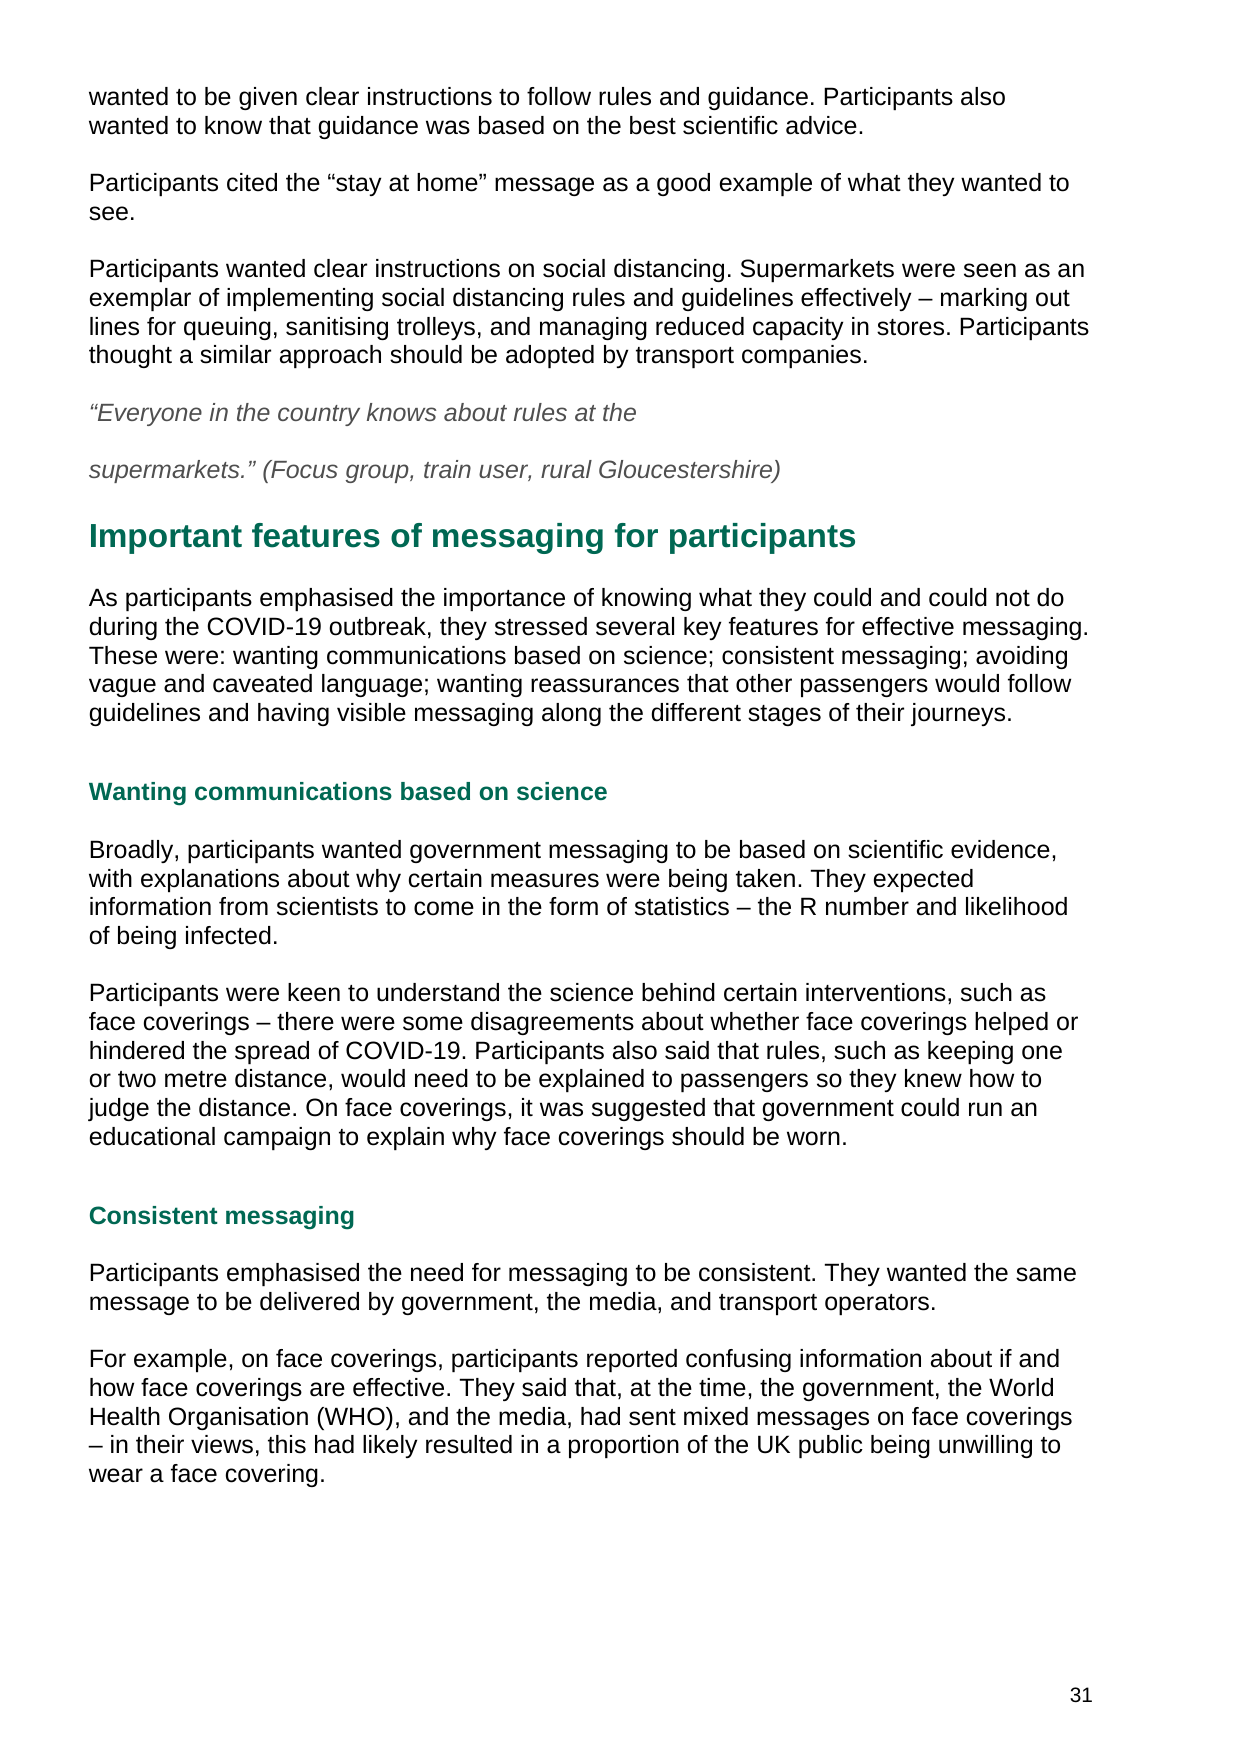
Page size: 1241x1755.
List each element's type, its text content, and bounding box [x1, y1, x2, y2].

subtitle Consistent messaging [88, 1201, 1184, 1229]
text “Everyone in the country knows about rules at the supermarkets.” (Focus group, train user, rural Gloucestershire) [88, 398, 813, 484]
subtitle Important features of messaging for participants [88, 516, 1184, 555]
subtitle Wanting communications based on science [88, 777, 1184, 806]
text Broadly, participants wanted government messaging to be based on scientific evidence, with explanations about why certain measures were being taken. They expected information from scientists to come in the form of statistics – the R number and likelihood of being infected. [88, 835, 1072, 950]
text Participants cited the “stay at home” message as a good example of what they wanted to see. [88, 168, 1073, 226]
text Participants were keen to understand the science behind certain interventions, such as face coverings – there were some disagreements about whether face coverings helped or hindered the spread of COVID-19. Participants also said that rules, such as keeping one or two metre distance, would need to be explained to passengers so they knew how to judge the distance. On face coverings, it was suggested that government could run an educational campaign to explain why face coverings should be worn. [88, 978, 1081, 1151]
text Participants emphasised the need for messaging to be consistent. They wanted the same message to be delivered by government, the media, and transport operators. [88, 1258, 1080, 1316]
text For example, on face coverings, participants reported confusing information about if and how face coverings are effective. They said that, at the time, the government, the World Health Organisation (WHO), and the media, had sent mixed messages on face coverings [88, 1344, 1076, 1430]
text Participants wanted clear instructions on social distancing. Supermarkets were seen as an exemplar of implementing social distancing rules and guidelines effectively – marking out lines for queuing, sanitising trolleys, and managing reduced capacity in stores. Participants thought a similar approach should be adopted by transport companies. [88, 254, 1092, 369]
text As participants emphasised the importance of knowing what they could and could not do during the COVID-19 outbreak, they stressed several key features for effective messaging. These were: wanting communications based on science; consistent messaging; avoiding vague and caveated language; wanting reassurances that other passengers would follow guidelines and having visible messaging along the different stages of their journeys. [88, 583, 1092, 727]
text wanted to be given clear instructions to follow rules and guidance. Participants also wanted to know that guidance was based on the best scientific advice. [88, 82, 1009, 140]
text – in their views, this had likely resulted in a proportion of the UK public being unwilling to wear a face covering. [88, 1430, 1065, 1488]
